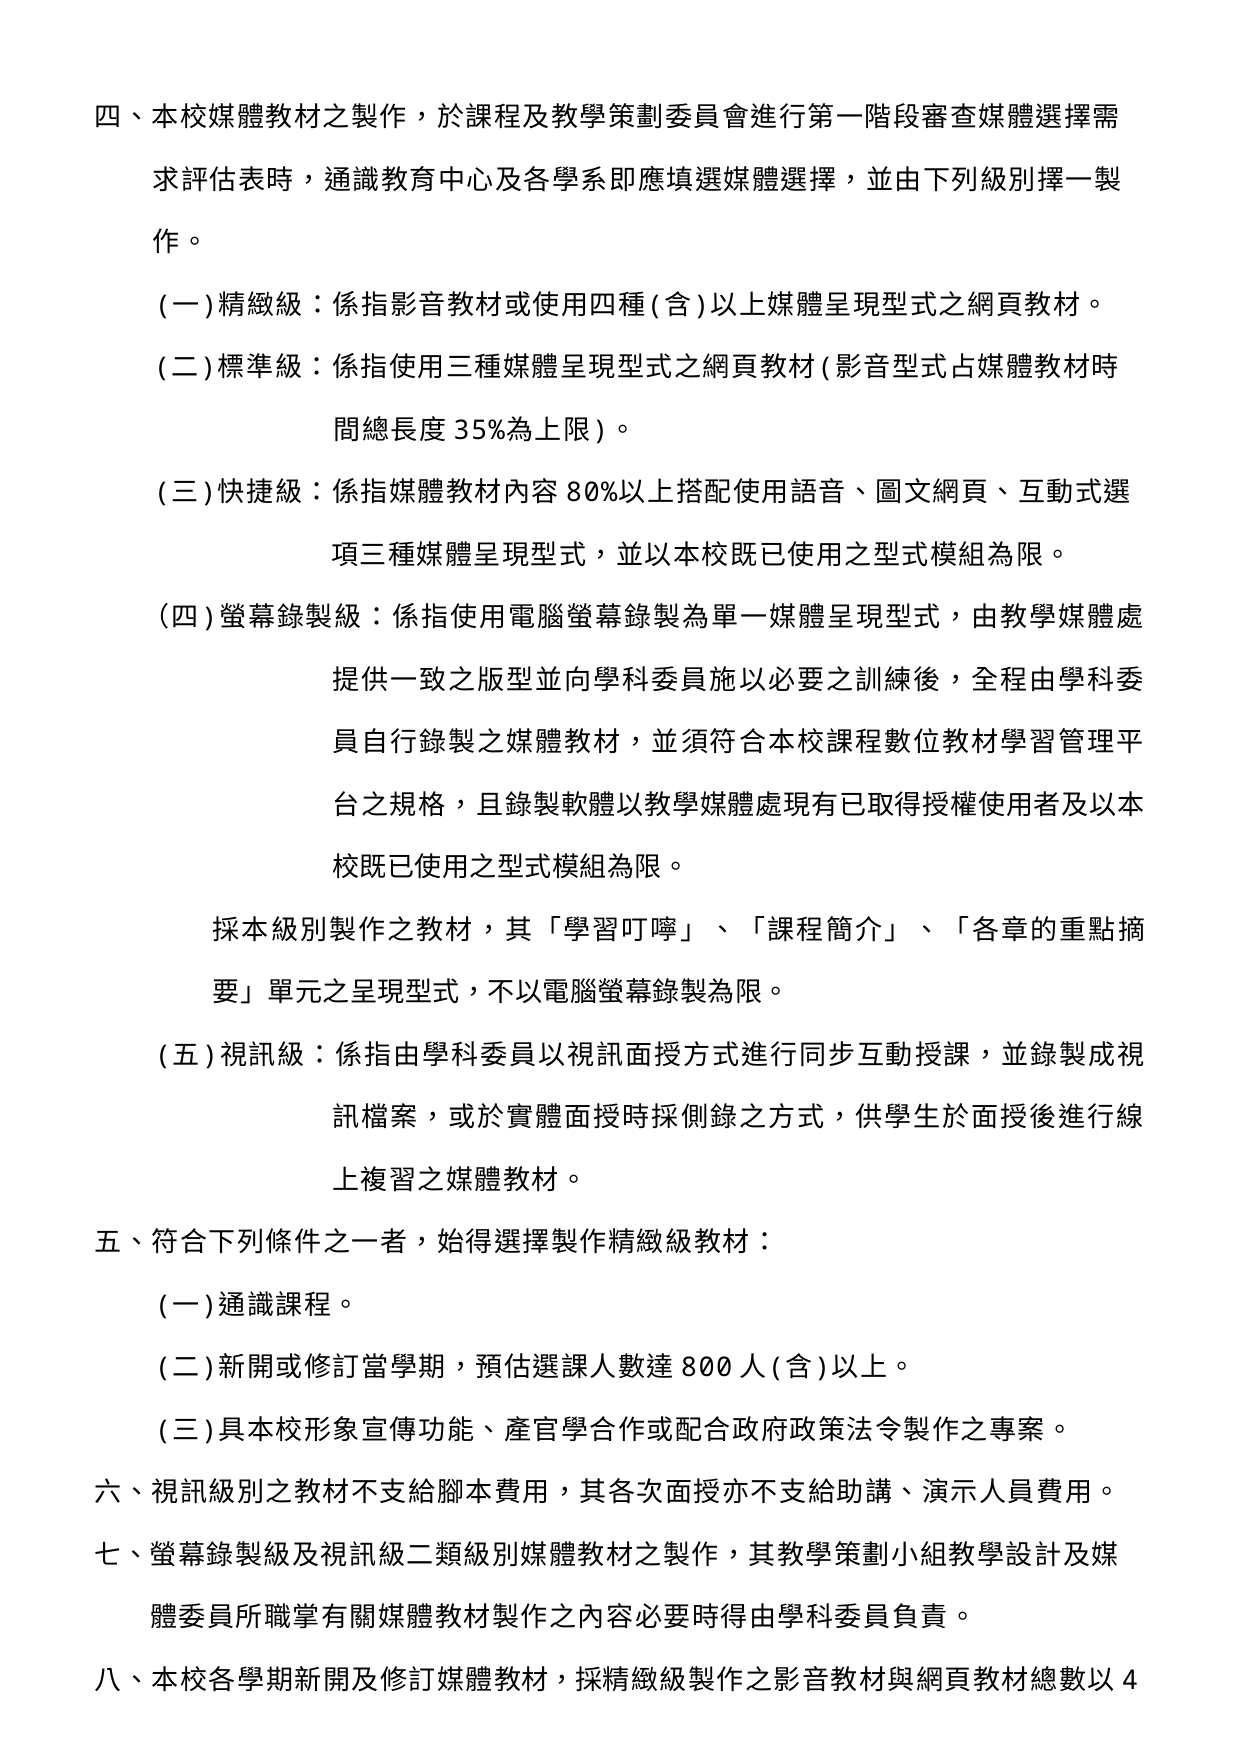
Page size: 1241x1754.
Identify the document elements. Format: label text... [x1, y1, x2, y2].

text 七、螢幕錄製級及視訊級二類級別媒體教材之製作，其教學策劃小組教學設計及媒體委員所職掌有關媒體教材製作之內容必要時得由學科委員負責。 [94, 1511, 1146, 1636]
text (五)視訊級：係指由學科委員以視訊面授方式進行同步互動授課，並錄製成視訊檔案，或於實體面授時採側錄之方式，供學生於面授後進行線上複習之媒體教材。 [154, 1011, 1146, 1198]
text （四)螢幕錄製級：係指使用電腦螢幕錄製為單一媒體呈現型式，由教學媒體處提供一致之版型並向學科委員施以必要之訓練後，全程由學科委員自行錄製之媒體教材，並須符合本校課程數位教材學習管理平台之規格，且錄製軟體以教學媒體處現有已取得授權使用者及以本校既已使用之型式模組為限。 [143, 573, 1146, 886]
text (一)通識課程。 [94, 1261, 1146, 1323]
text (二)新開或修訂當學期，預估選課人數達800人(含)以上。 [94, 1323, 1146, 1386]
text 採本級別製作之教材，其「學習叮嚀」、「課程簡介」、「各章的重點摘要」單元之呈現型式，不以電腦螢幕錄製為限。 [212, 886, 1146, 1011]
text 五、符合下列條件之一者，始得選擇製作精緻級教材： [94, 1198, 1146, 1261]
text (一)精緻級：係指影音教材或使用四種(含)以上媒體呈現型式之網頁教材。 [94, 261, 1146, 323]
text (三)具本校形象宣傳功能、產官學合作或配合政府政策法令製作之專案。 [94, 1386, 1146, 1448]
text (二)標準級：係指使用三種媒體呈現型式之網頁教材(影音型式占媒體教材時間總長度35%為上限)。 [154, 323, 1146, 448]
text 六、視訊級別之教材不支給腳本費用，其各次面授亦不支給助講、演示人員費用。 [94, 1448, 1146, 1511]
text 四、本校媒體教材之製作，於課程及教學策劃委員會進行第一階段審查媒體選擇需求評估表時，通識教育中心及各學系即應填選媒體選擇，並由下列級別擇一製作。 [94, 73, 1146, 261]
text (三)快捷級：係指媒體教材內容80%以上搭配使用語音、圖文網頁、互動式選項三種媒體呈現型式，並以本校既已使用之型式模組為限。 [154, 448, 1146, 573]
text 八、本校各學期新開及修訂媒體教材，採精緻級製作之影音教材與網頁教材總數以4 [94, 1636, 1146, 1698]
